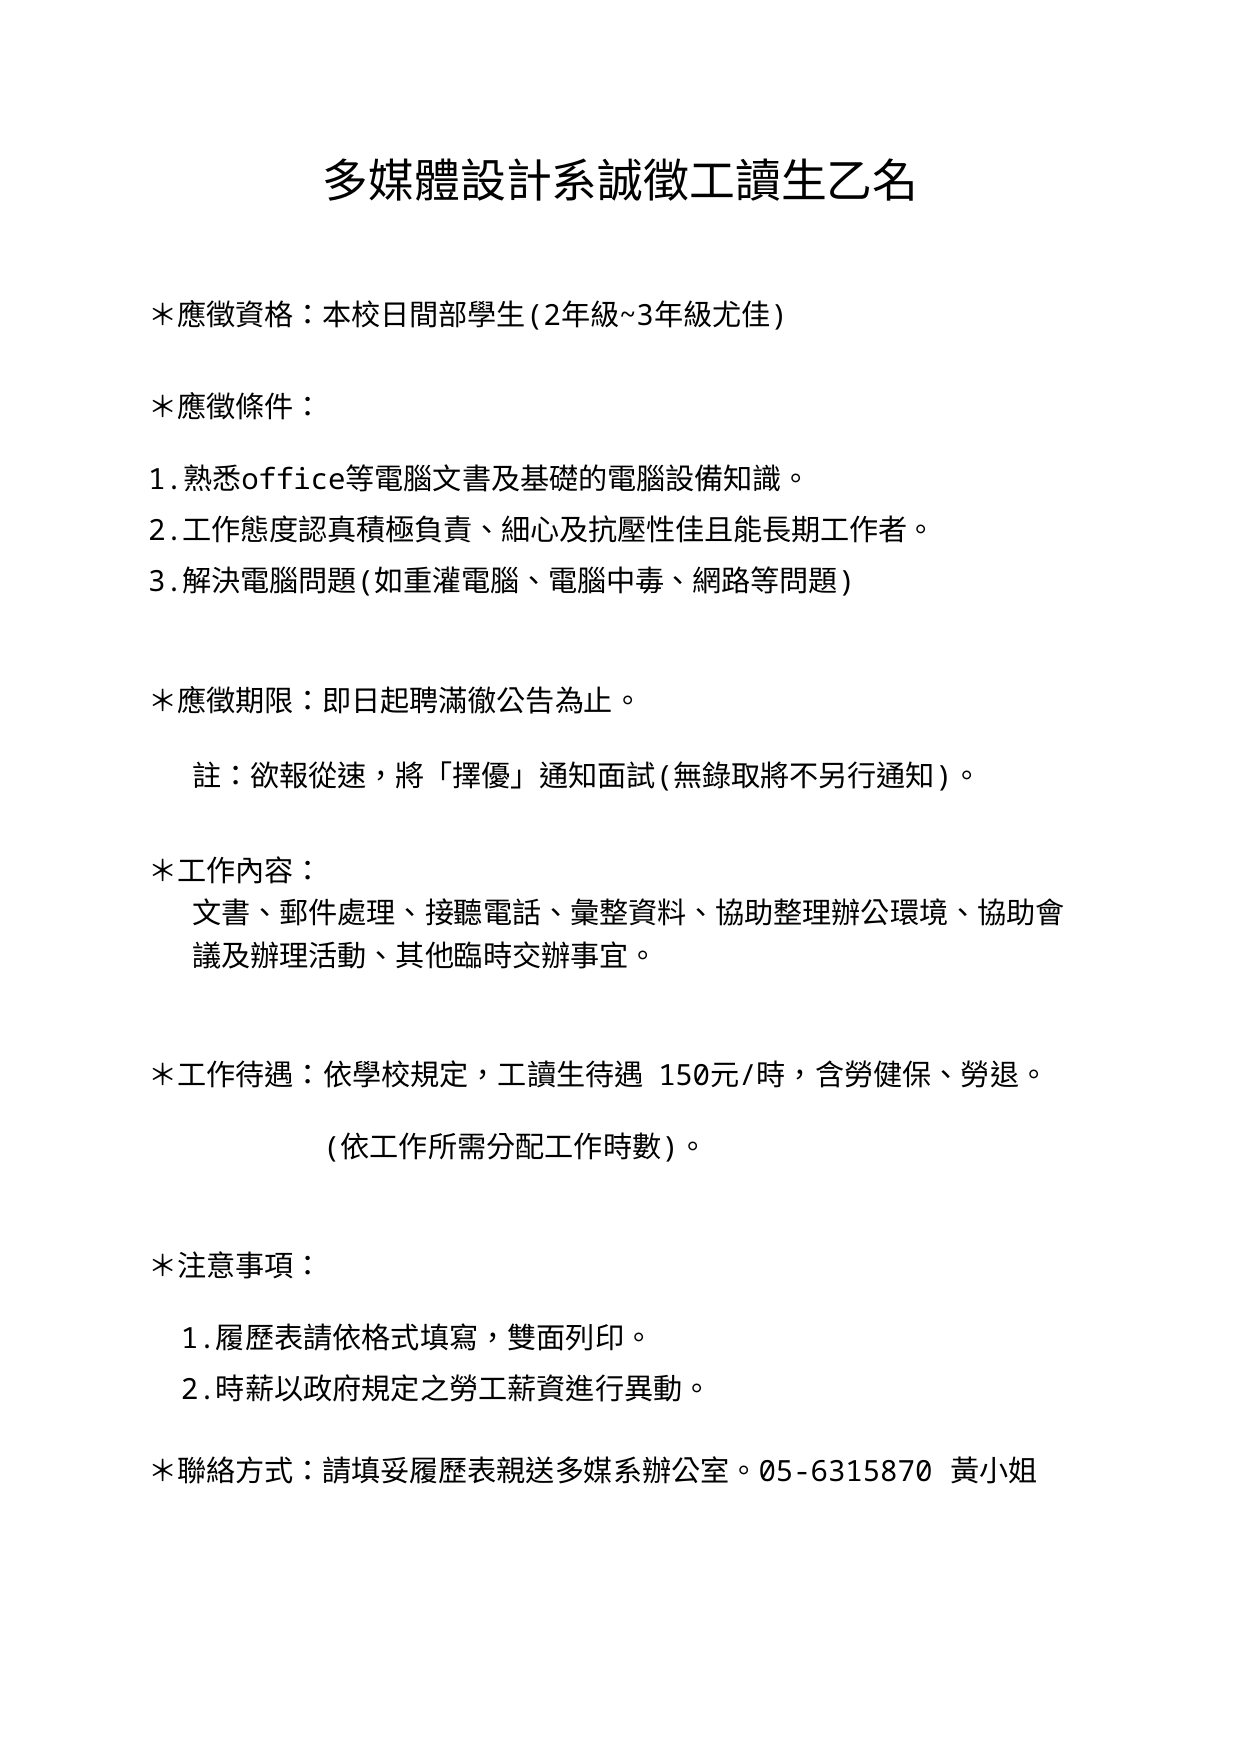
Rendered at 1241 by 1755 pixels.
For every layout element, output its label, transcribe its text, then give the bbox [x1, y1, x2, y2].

text ＊應徵資格：本校日間部學生(2年級~3年級尤佳) [148, 292, 1108, 334]
text ＊工作內容： [148, 848, 1093, 890]
text 註：欲報從速，將「擇優」通知面試(無錄取將不另行通知)。 [160, 753, 1093, 835]
text 多媒體設計系誠徵工讀生乙名 [148, 154, 1093, 209]
text (依工作所需分配工作時數)。 [148, 1123, 1093, 1166]
text ＊應徵期限：即日起聘滿徹公告為止。 [148, 677, 1093, 719]
text 1.熟悉office等電腦文書及基礎的電腦設備知識。 [148, 456, 943, 498]
text ＊聯絡方式：請填妥履歷表親送多媒系辦公室。05-6315870 黃小姐 [148, 1448, 1099, 1490]
text 2.工作態度認真積極負責、細心及抗壓性佳且能長期工作者。 [148, 507, 943, 549]
text 2.時薪以政府規定之勞工薪資進行異動。 [148, 1366, 1099, 1408]
text 文書、郵件處理、接聽電話、彙整資料、協助整理辦公環境、協助會議及辦理活動、其他臨時交辦事宜。 [192, 890, 1093, 974]
text ＊注意事項： [148, 1243, 1093, 1285]
text 3.解決電腦問題(如重灌電腦、電腦中毒、網路等問題) [148, 558, 943, 600]
text ＊工作待遇：依學校規定，工讀生待遇 150元/時，含勞健保、勞退。 [148, 1051, 1093, 1094]
text ＊應徵條件： [148, 384, 1108, 426]
text 1.履歷表請依格式填寫，雙面列印。 [148, 1315, 1099, 1357]
